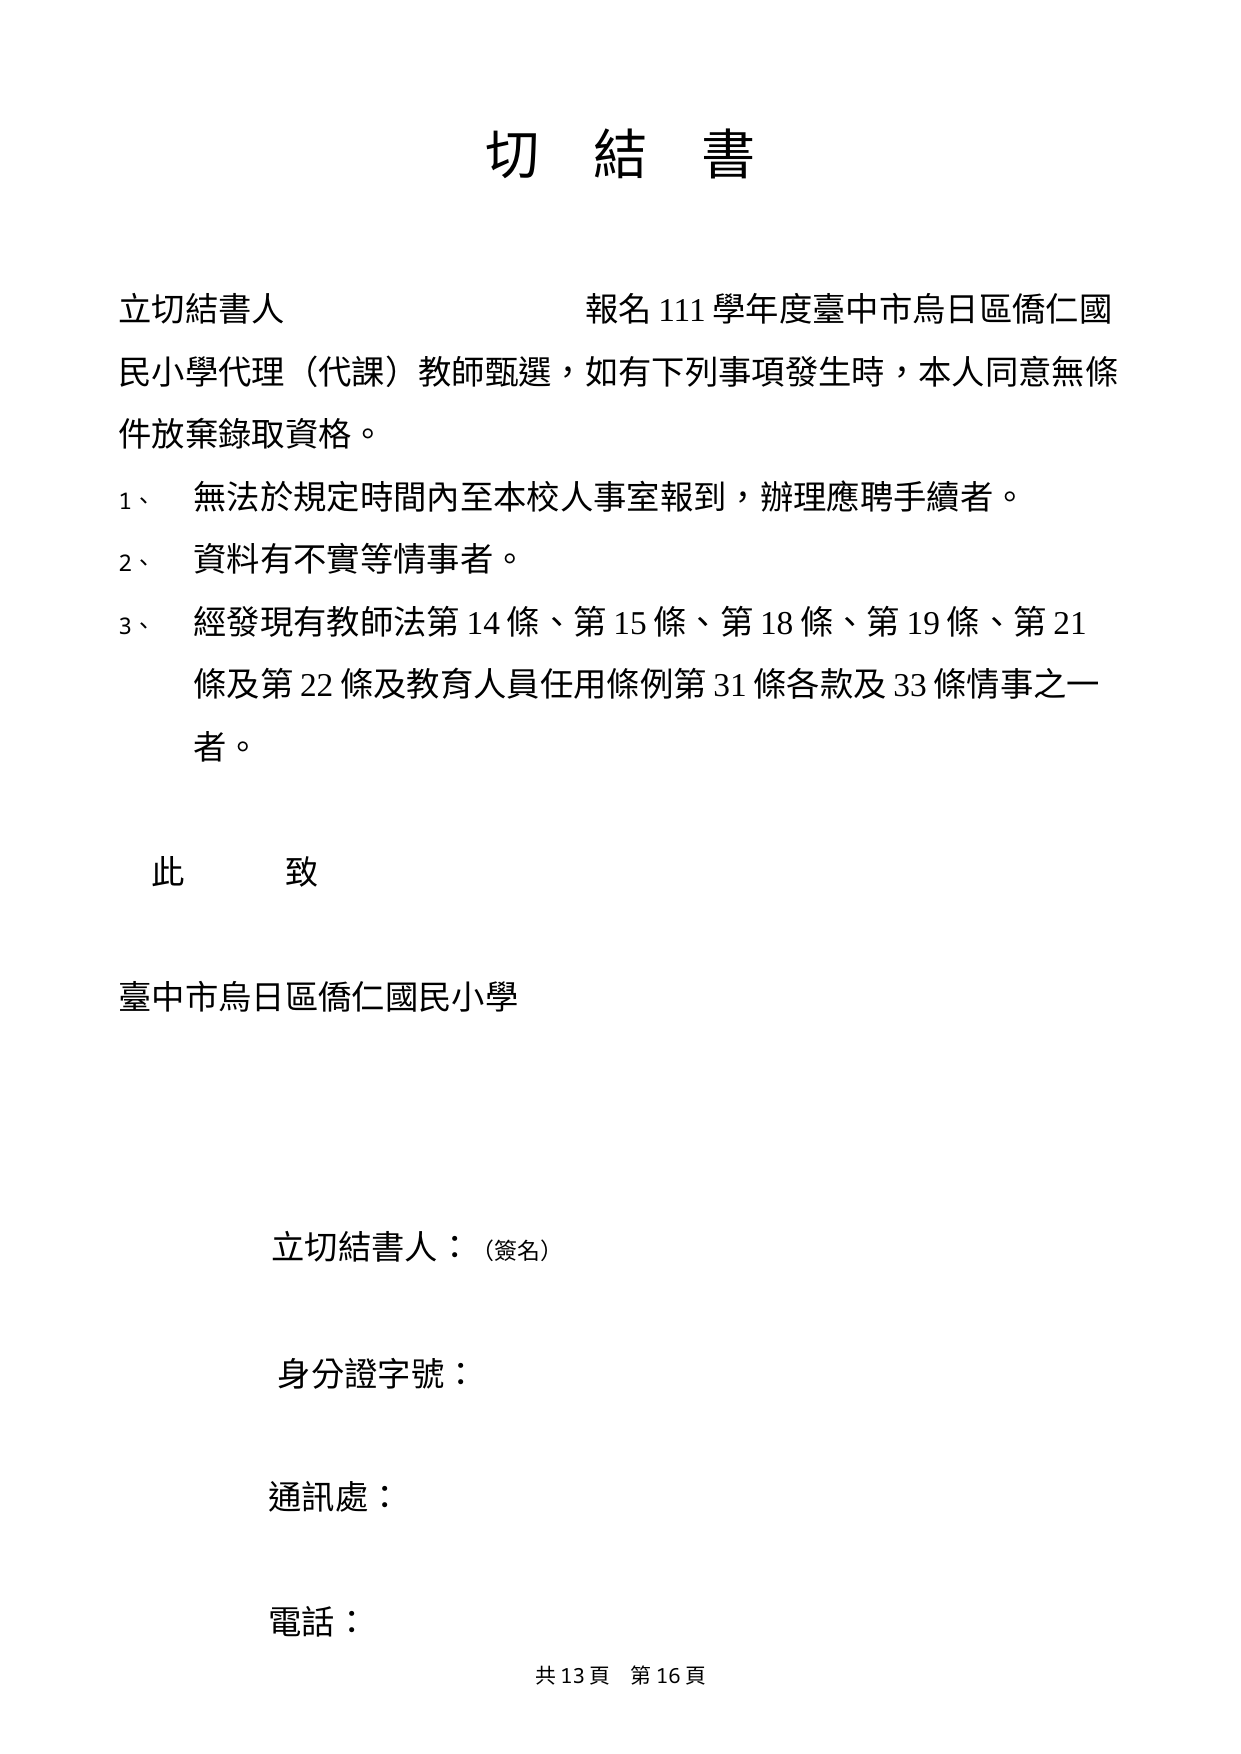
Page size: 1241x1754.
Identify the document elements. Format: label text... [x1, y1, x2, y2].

list 資料有不實等情事者。 [118, 516, 1122, 578]
text 電話： [118, 1578, 1122, 1641]
text 臺中市烏日區僑仁國民小學 [118, 953, 1122, 1016]
text 切 結 書 [118, 78, 1122, 203]
text 立切結書人：（簽名） [118, 1203, 1122, 1266]
list 經發現有教師法第14條、第15條、第18條、第19條、第21條及第22條及教育人員任用條例第31條各款及33條情事之一者。 [118, 578, 1122, 766]
text 身分證字號： [118, 1328, 1122, 1391]
text 立切結書人 報名111學年度臺中市烏日區僑仁國民小學代理（代課）教師甄選，如有下列事項發生時，本人同意無條件放棄錄取資格。 [118, 266, 1122, 453]
text 此 致 [118, 828, 1122, 891]
text 通訊處： [118, 1453, 1122, 1516]
list 無法於規定時間內至本校人事室報到，辦理應聘手續者。 [118, 453, 1122, 516]
